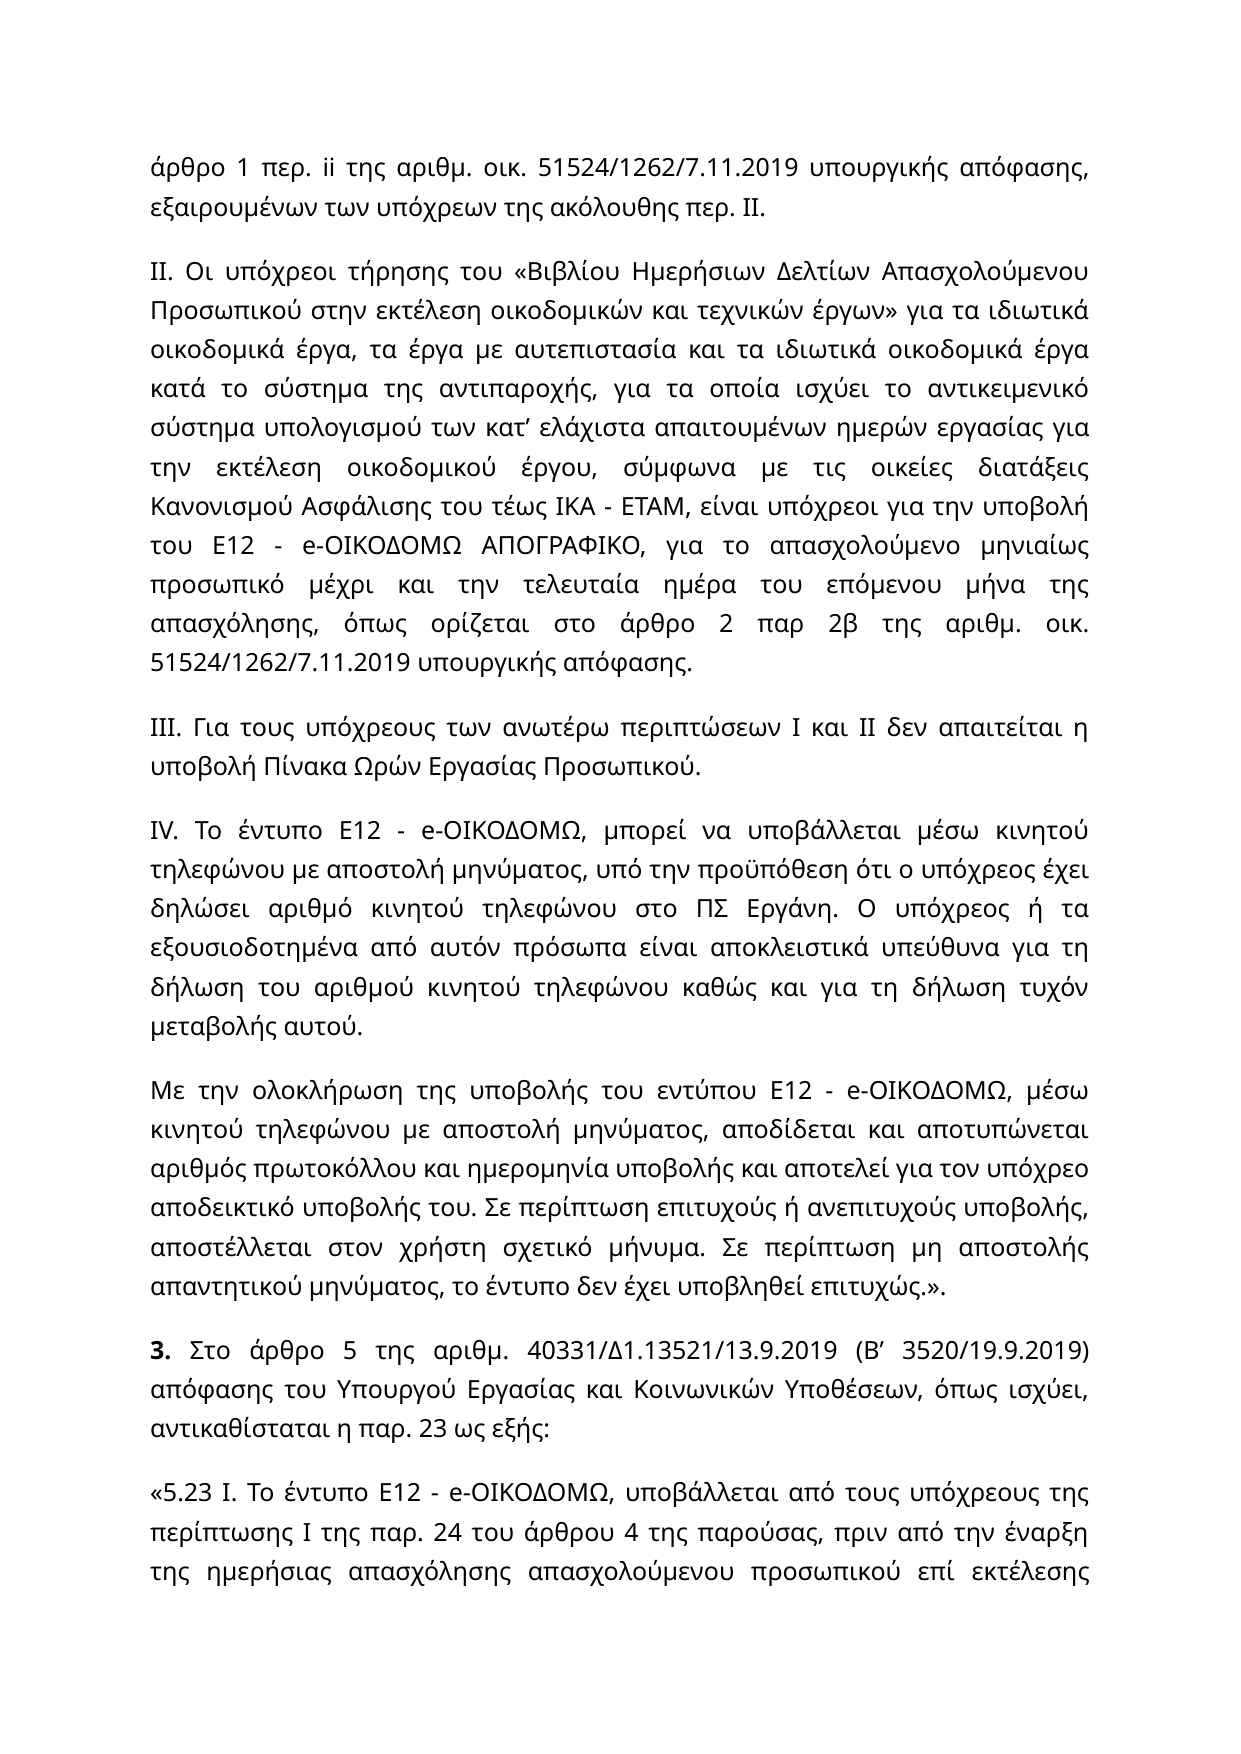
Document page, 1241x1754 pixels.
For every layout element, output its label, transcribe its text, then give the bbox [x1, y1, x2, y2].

text Με την ολοκλήρωση της υποβολής του εντύπου Ε12 - e-ΟΙΚΟΔΟΜΩ, μέσω κινητού τηλεφώνου με αποστολή μηνύματος, αποδίδεται και αποτυπώνεται αριθμός πρωτοκόλλου και ημερομηνία υποβολής και αποτελεί για τον υπόχρεο αποδεικτικό υποβολής του. Σε περίπτωση επιτυχούς ή ανεπιτυχούς υποβολής, αποστέλλεται στον χρήστη σχετικό μήνυμα. Σε περίπτωση μη αποστολής απαντητικού μηνύματος, το έντυπο δεν έχει υποβληθεί επιτυχώς.». [150, 1072, 1090, 1302]
text III. Για τους υπόχρεους των ανωτέρω περιπτώσεων Ι και ΙΙ δεν απαιτείται η υποβολή Πίνακα Ωρών Εργασίας Προσωπικού. [150, 709, 1090, 782]
text IV. Το έντυπο Ε12 - e-ΟΙΚΟΔΟΜΩ, μπορεί να υποβάλλεται μέσω κινητού τηλεφώνου με αποστολή μηνύματος, υπό την προϋπόθεση ότι ο υπόχρεος έχει δηλώσει αριθμό κινητού τηλεφώνου στο ΠΣ Εργάνη. Ο υπόχρεος ή τα εξουσιοδοτημένα από αυτόν πρόσωπα είναι αποκλειστικά υπεύθυνα για τη δήλωση του αριθμού κινητού τηλεφώνου καθώς και για τη δήλωση τυχόν μεταβολής αυτού. [150, 812, 1090, 1042]
text «5.23 Ι. Το έντυπο Ε12 - e-ΟΙΚΟΔΟΜΩ, υποβάλλεται από τους υπόχρεους της περίπτωσης I της παρ. 24 του άρθρου 4 της παρούσας, πριν από την έναρξη της ημερήσιας απασχόλησης απασχολούμενου προσωπικού επί εκτέλεσης [150, 1475, 1090, 1587]
text ΙΙ. Οι υπόχρεοι τήρησης του «Βιβλίου Ημερήσιων Δελτίων Απασχολούμενου Προσωπικού στην εκτέλεση οικοδομικών και τεχνικών έργων» για τα ιδιωτικά οικοδομικά έργα, τα έργα με αυτεπιστασία και τα ιδιωτικά οικοδομικά έργα κατά το σύστημα της αντιπαροχής, για τα οποία ισχύει το αντικειμενικό σύστημα υπολογισμού των κατ’ ελάχιστα απαιτουμένων ημερών εργασίας για την εκτέλεση οικοδομικού έργου, σύμφωνα με τις οικείες διατάξεις Κανονισμού Ασφάλισης του τέως ΙΚΑ - ΕΤΑΜ, είναι υπόχρεοι για την υποβολή του Ε12 - e-ΟΙΚΟΔΟΜΩ ΑΠΟΓΡΑΦΙΚΟ, για το απασχολούμενο μηνιαίως προσωπικό μέχρι και την τελευταία ημέρα του επόμενου μήνα της απασχόλησης, όπως ορίζεται στο άρθρο 2 παρ 2β της αριθμ. οικ. 51524/1262/7.11.2019 υπουργικής απόφασης. [150, 253, 1090, 679]
text άρθρο 1 περ. ii της αριθμ. οικ. 51524/1262/7.11.2019 υπουργικής απόφασης, εξαιρουμένων των υπόχρεων της ακόλουθης περ. ΙΙ. [150, 150, 1090, 223]
text 3. Στο άρθρο 5 της αριθμ. 40331/Δ1.13521/13.9.2019 (Β’ 3520/19.9.2019) απόφασης του Υπουργού Εργασίας και Κοινωνικών Υποθέσεων, όπως ισχύει, αντικαθίσταται η παρ. 23 ως εξής: [150, 1332, 1090, 1445]
